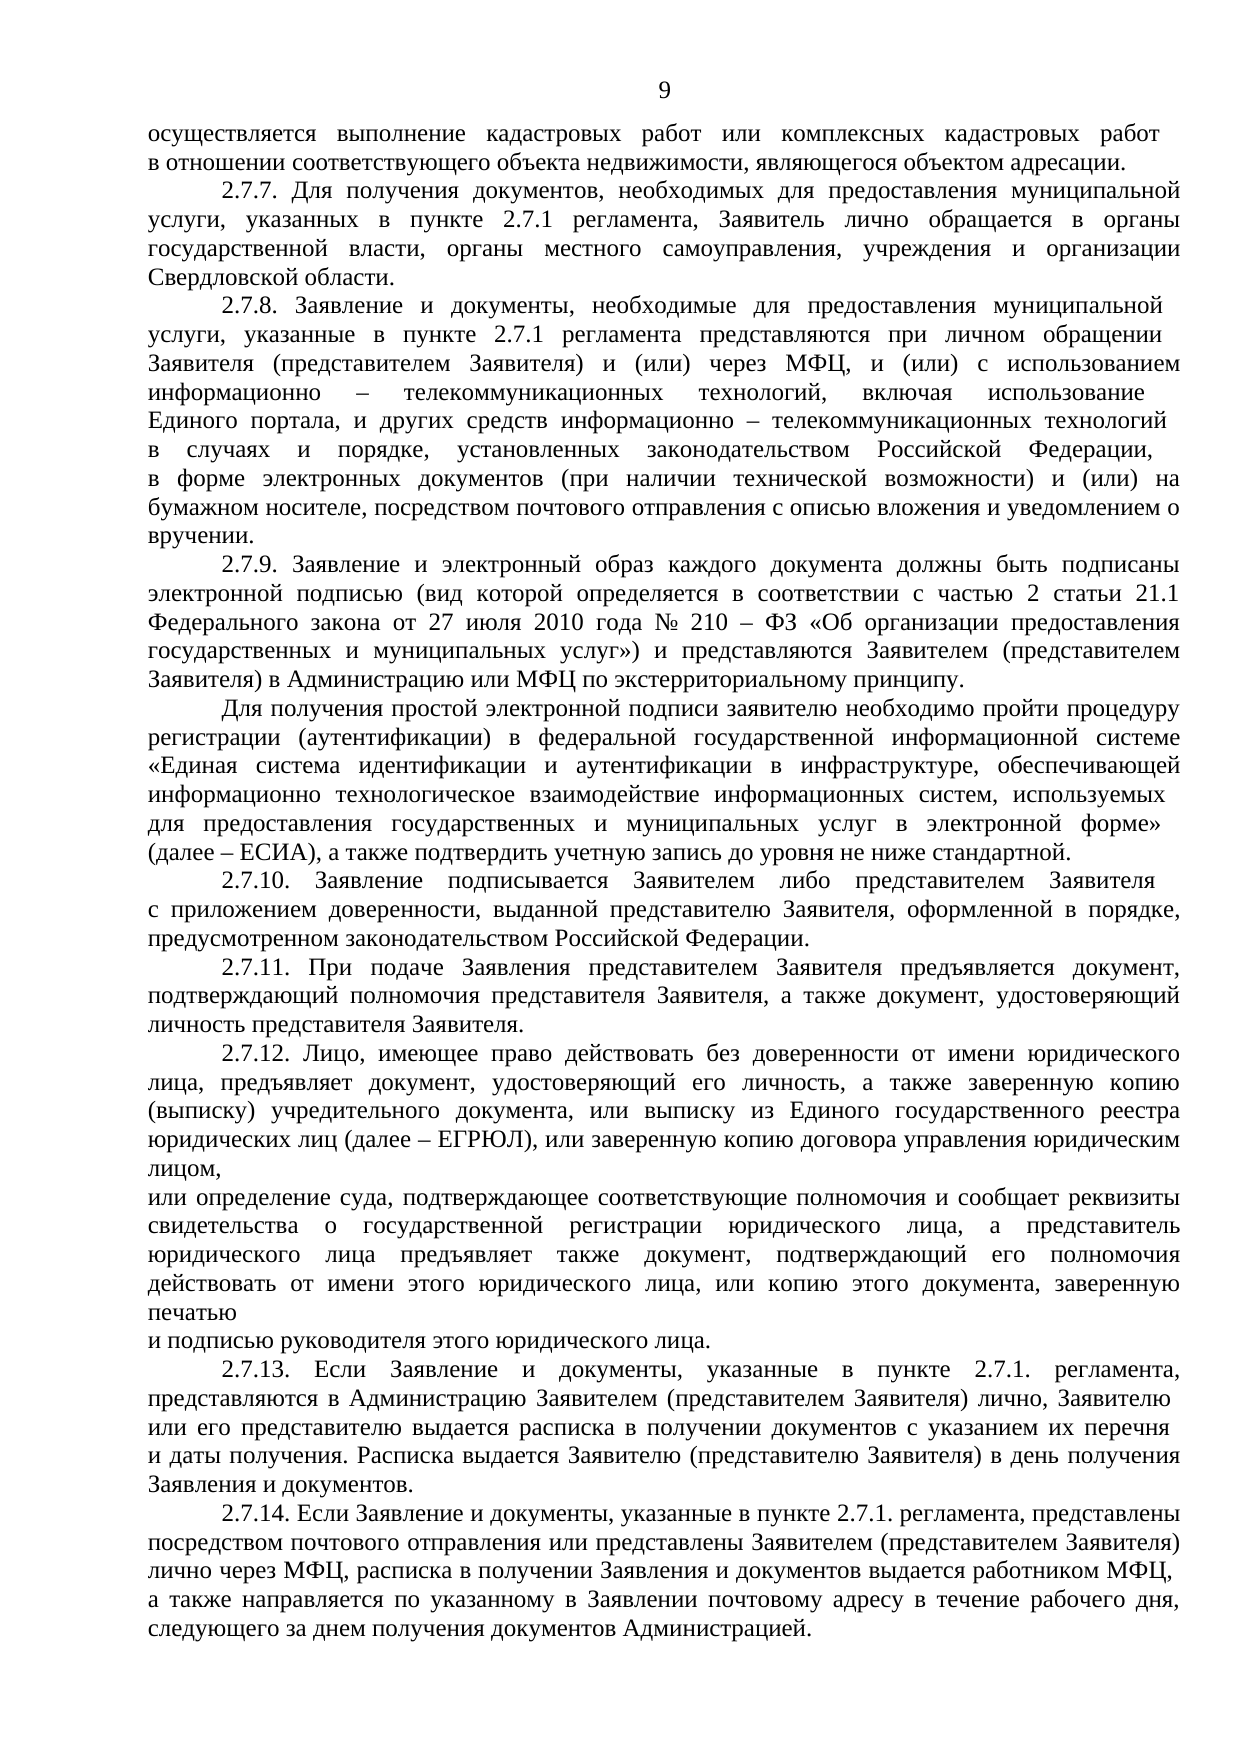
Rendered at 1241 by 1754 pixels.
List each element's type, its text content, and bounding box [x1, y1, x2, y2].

text 2.7.9. Заявление и электронный образ каждого документа должны быть подписаны электронной подписью (вид которой определяется в соответствии с частью 2 статьи 21.1 Федерального закона от 27 июля 2010 года № 210 – ФЗ «Об организации предоставления государственных и муниципальных услуг») и представляются Заявителем (представителем Заявителя) в Администрацию или МФЦ по экстерриториальному принципу. [148, 549, 1181, 693]
text 2.7.8. Заявление и документы, необходимые для предоставления муниципальной услуги, указанные в пункте 2.7.1 регламента представляются при личном обращении Заявителя (представителем Заявителя) и (или) через МФЦ, и (или) с использованием информационно – телекоммуникационных технологий, включая использование Единого портала, и других средств информационно – телекоммуникационных технологий в случаях и порядке, установленных законодательством Российской Федерации, в форме электронных документов (при наличии технической возможности) и (или) на бумажном носителе, посредством почтового отправления с описью вложения и уведомлением о вручении. [148, 291, 1181, 549]
text 2.7.14. Если Заявление и документы, указанные в пункте 2.7.1. регламента, представлены посредством почтового отправления или представлены Заявителем (представителем Заявителя) лично через МФЦ, расписка в получении Заявления и документов выдается работником МФЦ, а также направляется по указанному в Заявлении почтовому адресу в течение рабочего дня, следующего за днем получения документов Администрацией. [148, 1498, 1181, 1642]
text осуществляется выполнение кадастровых работ или комплексных кадастровых работ в отношении соответствующего объекта недвижимости, являющегося объектом адресации. [148, 118, 1181, 176]
text 2.7.13. Если Заявление и документы, указанные в пункте 2.7.1. регламента, представляются в Администрацию Заявителем (представителем Заявителя) лично, Заявителю или его представителю выдается расписка в получении документов с указанием их перечня и даты получения. Расписка выдается Заявителю (представителю Заявителя) в день получения Заявления и документов. [148, 1354, 1181, 1498]
text 2.7.12. Лицо, имеющее право действовать без доверенности от имени юридического лица, предъявляет документ, удостоверяющий его личность, а также заверенную копию (выписку) учредительного документа, или выписку из Единого государственного реестра юридических лиц (далее – ЕГРЮЛ), или заверенную копию договора управления юридическим лицом, или определение суда, подтверждающее соответствующие полномочия и сообщает реквизиты свидетельства о государственной регистрации юридического лица, а представитель юридического лица предъявляет также документ, подтверждающий его полномочия действовать от имени этого юридического лица, или копию этого документа, заверенную печатью и подписью руководителя этого юридического лица. [148, 1038, 1181, 1354]
text Для получения простой электронной подписи заявителю необходимо пройти процедуру регистрации (аутентификации) в федеральной государственной информационной системе «Единая система идентификации и аутентификации в инфраструктуре, обеспечивающей информационно технологическое взаимодействие информационных систем, используемых для предоставления государственных и муниципальных услуг в электронной форме» (далее – ЕСИА), а также подтвердить учетную запись до уровня не ниже стандартной. [148, 693, 1181, 866]
text 2.7.11. При подаче Заявления представителем Заявителя предъявляется документ, подтверждающий полномочия представителя Заявителя, а также документ, удостоверяющий личность представителя Заявителя. [148, 952, 1181, 1038]
text 2.7.10. Заявление подписывается Заявителем либо представителем Заявителя с приложением доверенности, выданной представителю Заявителя, оформленной в порядке, предусмотренном законодательством Российской Федерации. [148, 866, 1181, 952]
text 2.7.7. Для получения документов, необходимых для предоставления муниципальной услуги, указанных в пункте 2.7.1 регламента, Заявитель лично обращается в органы государственной власти, органы местного самоуправления, учреждения и организации Свердловской области. [148, 176, 1181, 291]
